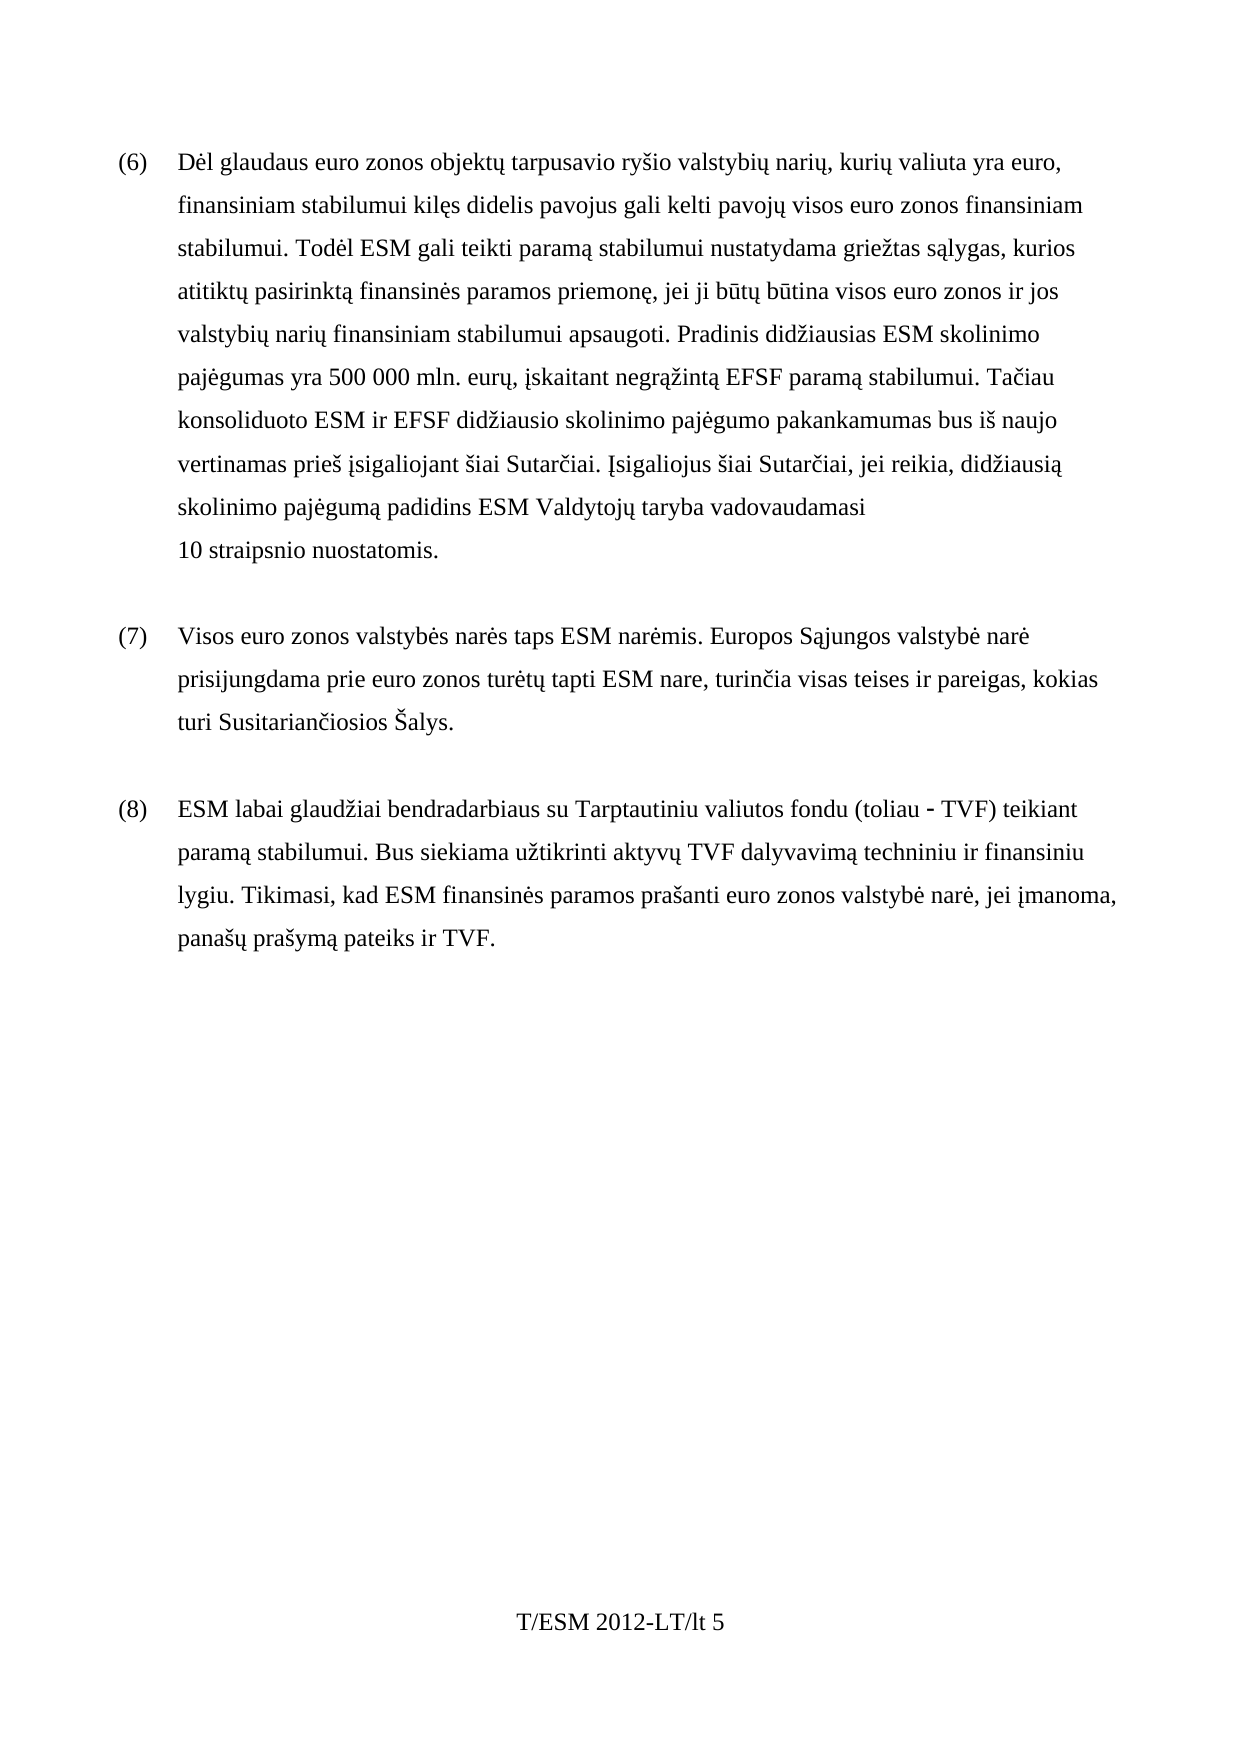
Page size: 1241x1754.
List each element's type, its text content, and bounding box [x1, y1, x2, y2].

text (8) ESM labai glaudžiai bendradarbiaus su Tarptautiniu valiutos fondu (toliau  TVF) teikiant paramą stabilumui. Bus siekiama užtikrinti aktyvų TVF dalyvavimą techniniu ir finansiniu lygiu. Tikimasi, kad ESM finansinės paramos prašanti euro zonos valstybė narė, jei įmanoma, panašų prašymą pateiks ir TVF. [118, 794, 1122, 952]
text (7) Visos euro zonos valstybės narės taps ESM narėmis. Europos Sąjungos valstybė narė prisijungdama prie euro zonos turėtų tapti ESM nare, turinčia visas teises ir pareigas, kokias turi Susitariančiosios Šalys. [118, 621, 1122, 736]
text (6) Dėl glaudaus euro zonos objektų tarpusavio ryšio valstybių narių, kurių valiuta yra euro, finansiniam stabilumui kilęs didelis pavojus gali kelti pavojų visos euro zonos finansiniam stabilumui. Todėl ESM gali teikti paramą stabilumui nustatydama griežtas sąlygas, kurios atitiktų pasirinktą finansinės paramos priemonę, jei ji būtų būtina visos euro zonos ir jos valstybių narių finansiniam stabilumui apsaugoti. Pradinis didžiausias ESM skolinimo pajėgumas yra 500 000 mln. eurų, įskaitant negrąžintą EFSF paramą stabilumui. Tačiau konsoliduoto ESM ir EFSF didžiausio skolinimo pajėgumo pakankamumas bus iš naujo vertinamas prieš įsigaliojant šiai Sutarčiai. Įsigaliojus šiai Sutarčiai, jei reikia, didžiausią skolinimo pajėgumą padidins ESM Valdytojų taryba vadovaudamasi 10 straipsnio nuostatomis. [118, 147, 1122, 564]
